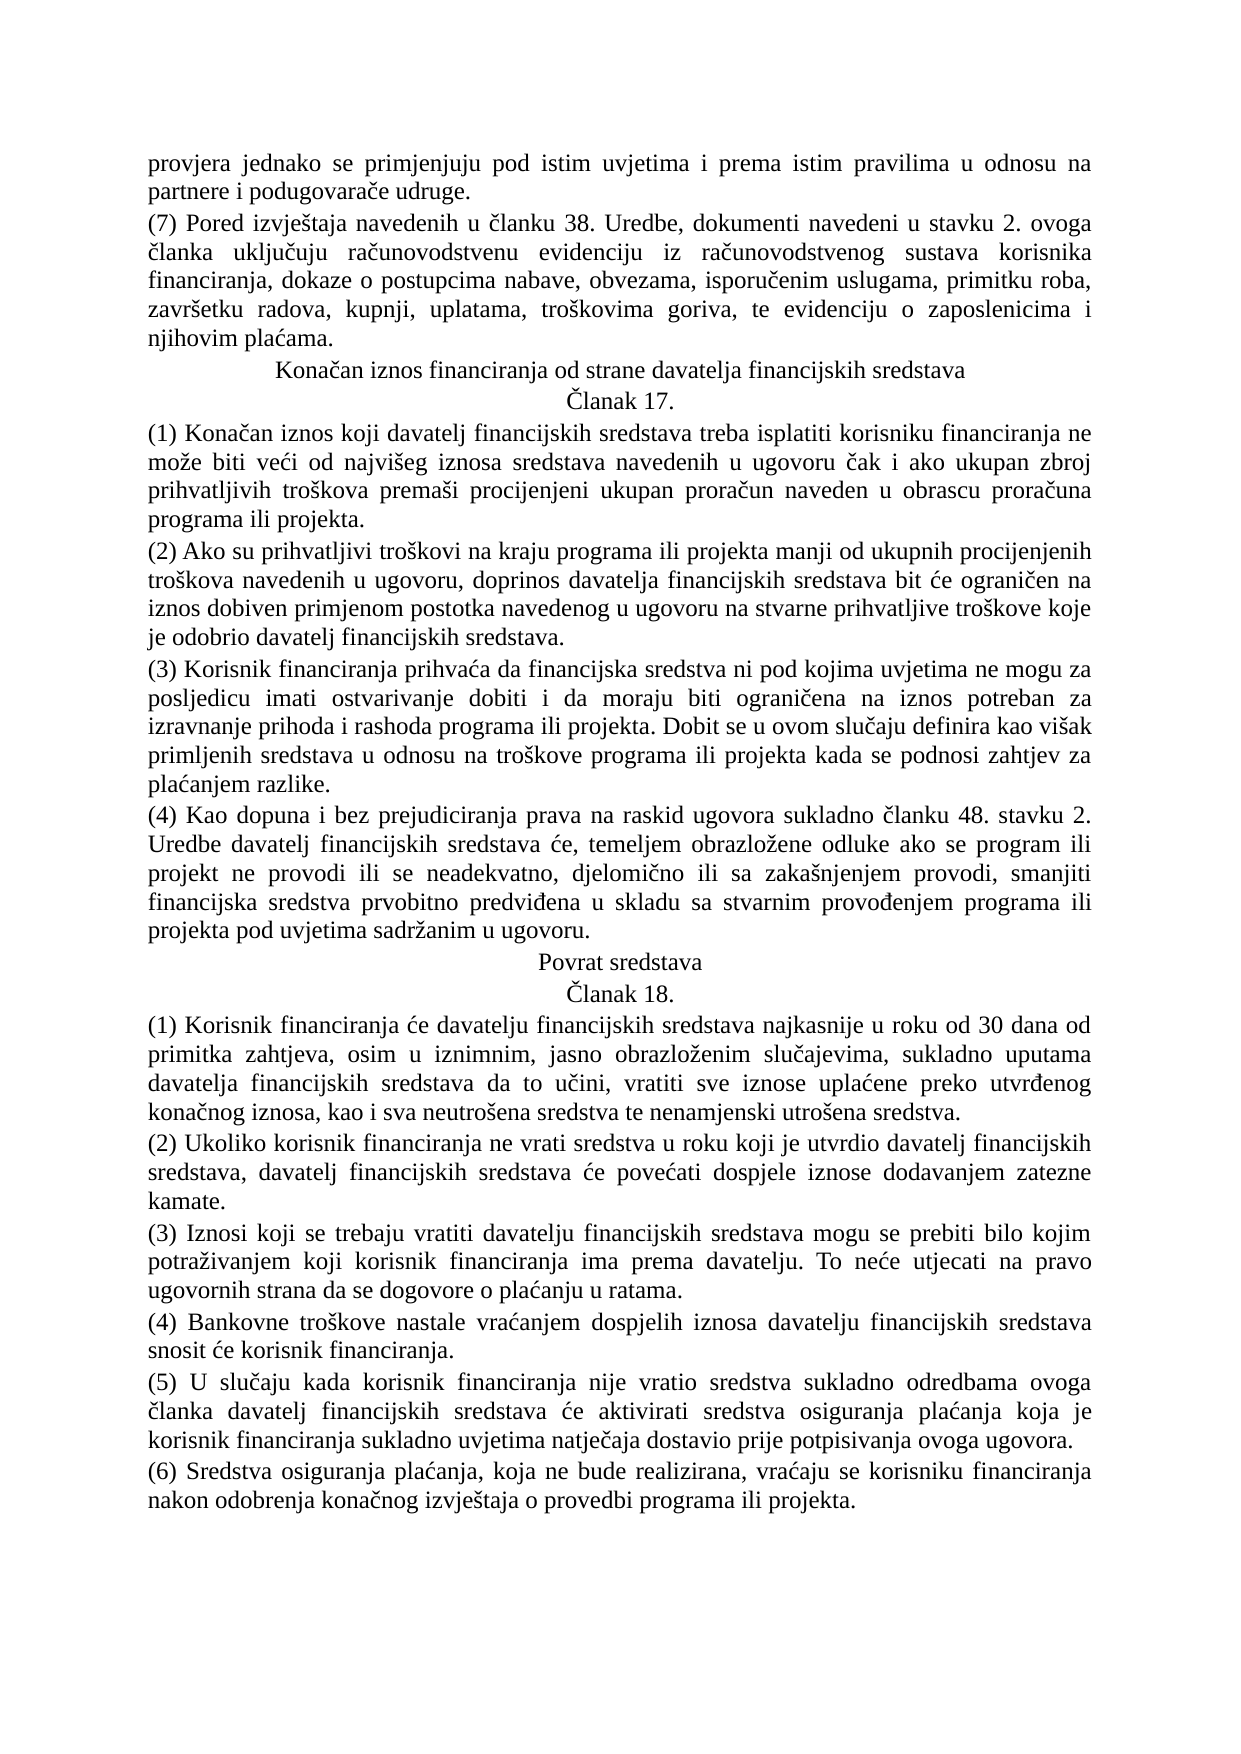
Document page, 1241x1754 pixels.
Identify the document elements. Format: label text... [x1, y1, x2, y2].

text (1) Konačan iznos koji davatelj financijskih sredstava treba isplatiti korisniku financiranja ne može biti veći od najvišeg iznosa sredstava navedenih u ugovoru čak i ako ukupan zbroj prihvatljivih troškova premaši procijenjeni ukupan proračun naveden u obrascu proračuna programa ili projekta. [148, 418, 1093, 533]
text Članak 17. [148, 386, 1093, 415]
text Konačan iznos financiranja od strane davatelja financijskih sredstava [148, 355, 1093, 383]
text (5) U slučaju kada korisnik financiranja nije vratio sredstva sukladno odredbama ovoga članka davatelj financijskih sredstava će aktivirati sredstva osiguranja plaćanja koja je korisnik financiranja sukladno uvjetima natječaja dostavio prije potpisivanja ovoga ugovora. [148, 1367, 1093, 1453]
text (3) Korisnik financiranja prihvaća da financijska sredstva ni pod kojima uvjetima ne mogu za posljedicu imati ostvarivanje dobiti i da moraju biti ograničena na iznos potreban za izravnanje prihoda i rashoda programa ili projekta. Dobit se u ovom slučaju definira kao višak primljenih sredstava u odnosu na troškove programa ili projekta kada se podnosi zahtjev za plaćanjem razlike. [148, 654, 1093, 798]
text provjera jednako se primjenjuju pod istim uvjetima i prema istim pravilima u odnosu na partnere i podugovarače udruge. [148, 148, 1093, 205]
text (7) Pored izvještaja navedenih u članku 38. Uredbe, dokumenti navedeni u stavku 2. ovoga članka uključuju računovodstvenu evidenciju iz računovodstvenog sustava korisnika financiranja, dokaze o postupcima nabave, obvezama, isporučenim uslugama, primitku roba, završetku radova, kupnji, uplatama, troškovima goriva, te evidenciju o zaposlenicima i njihovim plaćama. [148, 208, 1093, 352]
text (3) Iznosi koji se trebaju vratiti davatelju financijskih sredstava mogu se prebiti bilo kojim potraživanjem koji korisnik financiranja ima prema davatelju. To neće utjecati na pravo ugovornih strana da se dogovore o plaćanju u ratama. [148, 1218, 1093, 1304]
text (4) Bankovne troškove nastale vraćanjem dospjelih iznosa davatelju financijskih sredstava snosit će korisnik financiranja. [148, 1307, 1093, 1364]
text (1) Korisnik financiranja će davatelju financijskih sredstava najkasnije u roku od 30 dana od primitka zahtjeva, osim u iznimnim, jasno obrazloženim slučajevima, sukladno uputama davatelja financijskih sredstava da to učini, vratiti sve iznose uplaćene preko utvrđenog konačnog iznosa, kao i sva neutrošena sredstva te nenamjenski utrošena sredstva. [148, 1011, 1093, 1126]
text (2) Ako su prihvatljivi troškovi na kraju programa ili projekta manji od ukupnih procijenjenih troškova navedenih u ugovoru, doprinos davatelja financijskih sredstava bit će ograničen na iznos dobiven primjenom postotka navedenog u ugovoru na stvarne prihvatljive troškove koje je odobrio davatelj financijskih sredstava. [148, 536, 1093, 651]
text Članak 18. [148, 979, 1093, 1008]
text (4) Kao dopuna i bez prejudiciranja prava na raskid ugovora sukladno članku 48. stavku 2. Uredbe davatelj financijskih sredstava će, temeljem obrazložene odluke ako se program ili projekt ne provodi ili se neadekvatno, djelomično ili sa zakašnjenjem provodi, smanjiti financijska sredstva prvobitno predviđena u skladu sa stvarnim provođenjem programa ili projekta pod uvjetima sadržanim u ugovoru. [148, 801, 1093, 944]
text Povrat sredstava [148, 947, 1093, 976]
text (6) Sredstva osiguranja plaćanja, koja ne bude realizirana, vraćaju se korisniku financiranja nakon odobrenja konačnog izvještaja o provedbi programa ili projekta. [148, 1456, 1093, 1514]
text (2) Ukoliko korisnik financiranja ne vrati sredstva u roku koji je utvrdio davatelj financijskih sredstava, davatelj financijskih sredstava će povećati dospjele iznose dodavanjem zatezne kamate. [148, 1128, 1093, 1215]
